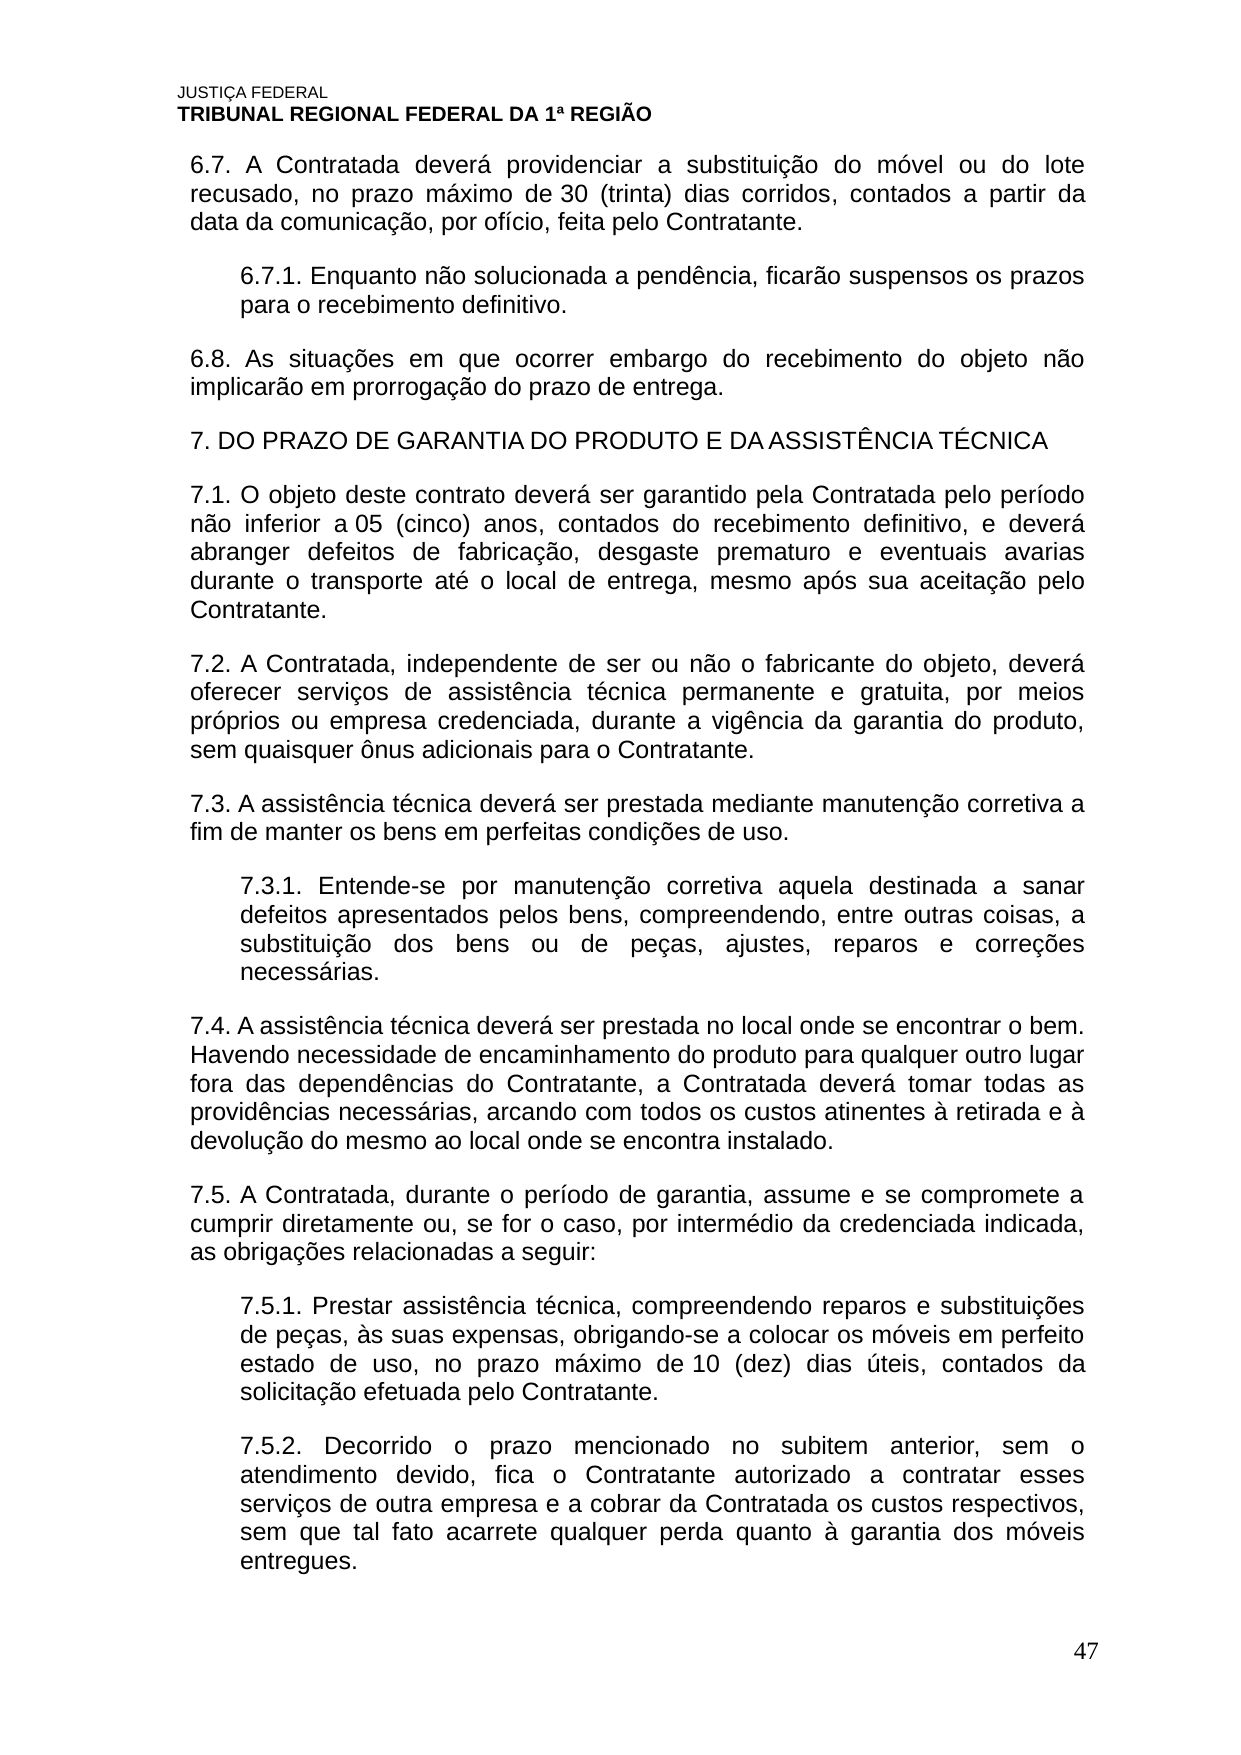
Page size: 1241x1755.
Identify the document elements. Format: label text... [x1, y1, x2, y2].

text 7. DO PRAZO DE GARANTIA DO PRODUTO E DA ASSISTÊNCIA TÉCNICA [190, 426, 1086, 455]
text 7.3.1. Entende-se por manutenção corretiva aquela destinada a sanar defeitos apresentados pelos bens, compreendendo, entre outras coisas, a substituição dos bens ou de peças, ajustes, reparos e correções necessárias. [985, 871, 1086, 986]
text 6.7. A Contratada deverá providenciar a substituição do móvel ou do lote recusado, no prazo máximo de 30 (trinta) dias corridos, contados a partir da data da comunicação, por ofício, feita pelo Contratante. [190, 150, 1086, 236]
text 7.3. A assistência técnica deverá ser prestada mediante manutenção corretiva a fim de manter os bens em perfeitas condições de uso. [190, 788, 308, 846]
text 6.7.1. Enquanto não solucionada a pendência, ficarão suspensos os prazos para o recebimento definitivo. [240, 261, 1086, 318]
text 7.5.2. Decorrido o prazo mencionado no subitem anterior, sem o atendimento devido, fica o Contratante autorizado a contratar esses serviços de outra empresa e a cobrar da Contratada os custos respectivos, sem que tal fato acarrete qualquer perda quanto à garantia dos móveis entregues. [240, 1431, 1086, 1575]
text 7.4. A assistência técnica deverá ser prestada no local onde se encontrar o bem. Havendo necessidade de encaminhamento do produto para qualquer outro lugar fora das dependências do Contratante, a Contratada deverá tomar todas as providências necessárias, arcando com todos os custos atinentes à retirada e à devolução do mesmo ao local onde se encontra instalado. [985, 1011, 1086, 1155]
text 7.2. A Contratada, independente de ser ou não o fabricante do objeto, deverá oferecer serviços de assistência técnica permanente e gratuita, por meios próprios ou empresa credenciada, durante a vigência da garantia do produto, sem quaisquer ônus adicionais para o Contratante. [190, 648, 308, 763]
text 7.5. A Contratada, durante o período de garantia, assume e se compromete a cumprir diretamente ou, se for o caso, por intermédio da credenciada indicada, as obrigações relacionadas a seguir: [985, 1180, 1086, 1266]
text 7.3.1. Entende-se por manutenção corretiva aquela destinada a sanar defeitos apresentados pelos bens, compreendendo, entre outras coisas, a substituição dos bens ou de peças, ajustes, reparos e correções necessárias. [240, 871, 308, 986]
text 7.1. O objeto deste contrato deverá ser garantido pela Contratada pelo período não inferior a 05 (cinco) anos, contados do recebimento definitivo, e deverá abranger defeitos de fabricação, desgaste prematuro e eventuais avarias durante o transporte até o local de entrega, mesmo após sua aceitação pelo Contratante. [190, 480, 1086, 623]
text 6.8. As situações em que ocorrer embargo do recebimento do objeto não implicarão em prorrogação do prazo de entrega. [190, 343, 1086, 401]
text 7.4. A assistência técnica deverá ser prestada no local onde se encontrar o bem. Havendo necessidade de encaminhamento do produto para qualquer outro lugar fora das dependências do Contratante, a Contratada deverá tomar todas as providências necessárias, arcando com todos os custos atinentes à retirada e à devolução do mesmo ao local onde se encontra instalado. [190, 1011, 308, 1155]
text 7.3. A assistência técnica deverá ser prestada mediante manutenção corretiva a fim de manter os bens em perfeitas condições de uso. [985, 788, 1086, 846]
text 7.5. A Contratada, durante o período de garantia, assume e se compromete a cumprir diretamente ou, se for o caso, por intermédio da credenciada indicada, as obrigações relacionadas a seguir: [190, 1180, 308, 1266]
text 7.5.1. Prestar assistência técnica, compreendendo reparos e substituições de peças, às suas expensas, obrigando-se a colocar os móveis em perfeito estado de uso, no prazo máximo de 10 (dez) dias úteis, contados da solicitação efetuada pelo Contratante. [240, 1291, 1086, 1406]
text 7.2. A Contratada, independente de ser ou não o fabricante do objeto, deverá oferecer serviços de assistência técnica permanente e gratuita, por meios próprios ou empresa credenciada, durante a vigência da garantia do produto, sem quaisquer ônus adicionais para o Contratante. [985, 648, 1086, 763]
